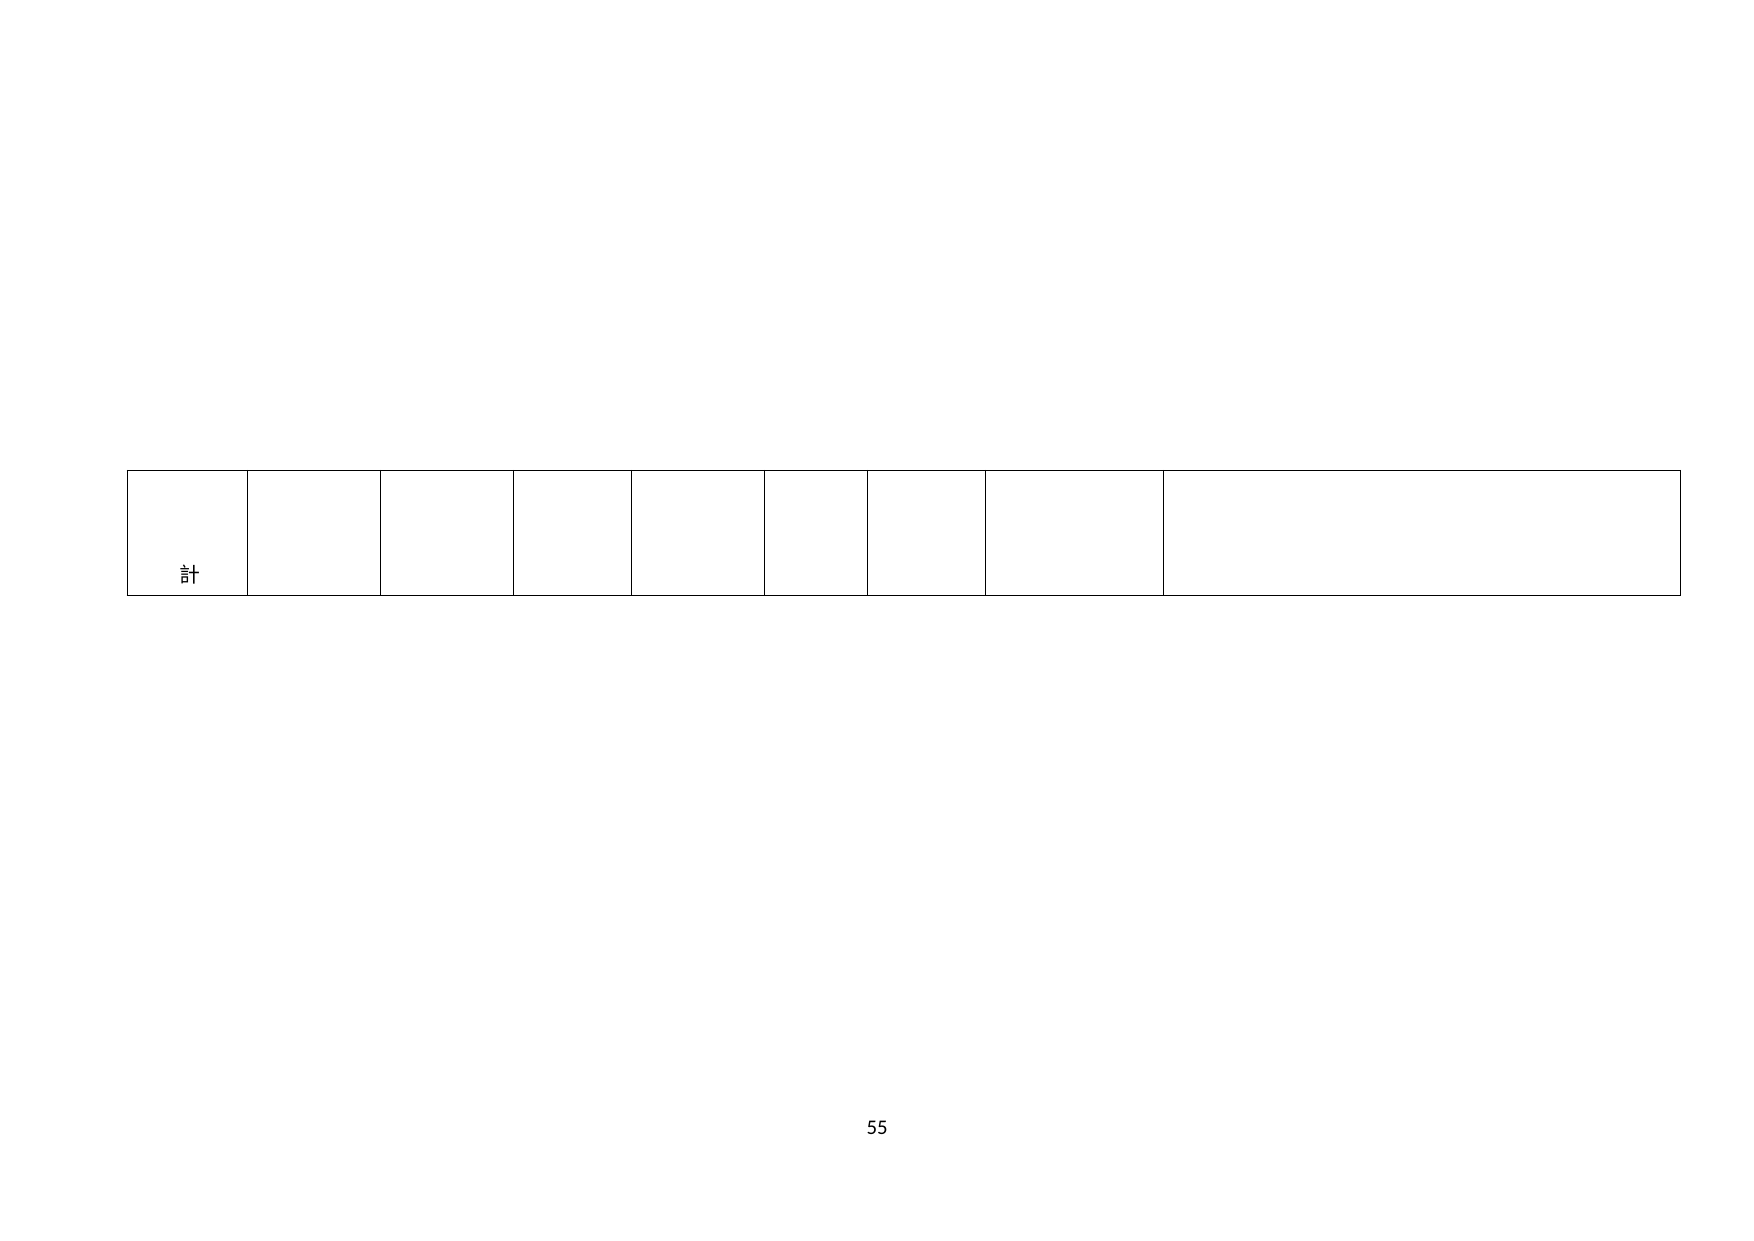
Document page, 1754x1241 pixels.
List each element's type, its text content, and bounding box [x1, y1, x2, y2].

table_cell [986, 471, 1163, 595]
table_cell [1164, 471, 1680, 595]
table_cell [632, 471, 764, 595]
table_cell [868, 471, 985, 595]
table_cell 計 [128, 471, 247, 595]
table_cell [381, 471, 513, 595]
table_cell [514, 471, 631, 595]
table_cell [248, 471, 380, 595]
table_cell [765, 471, 867, 595]
